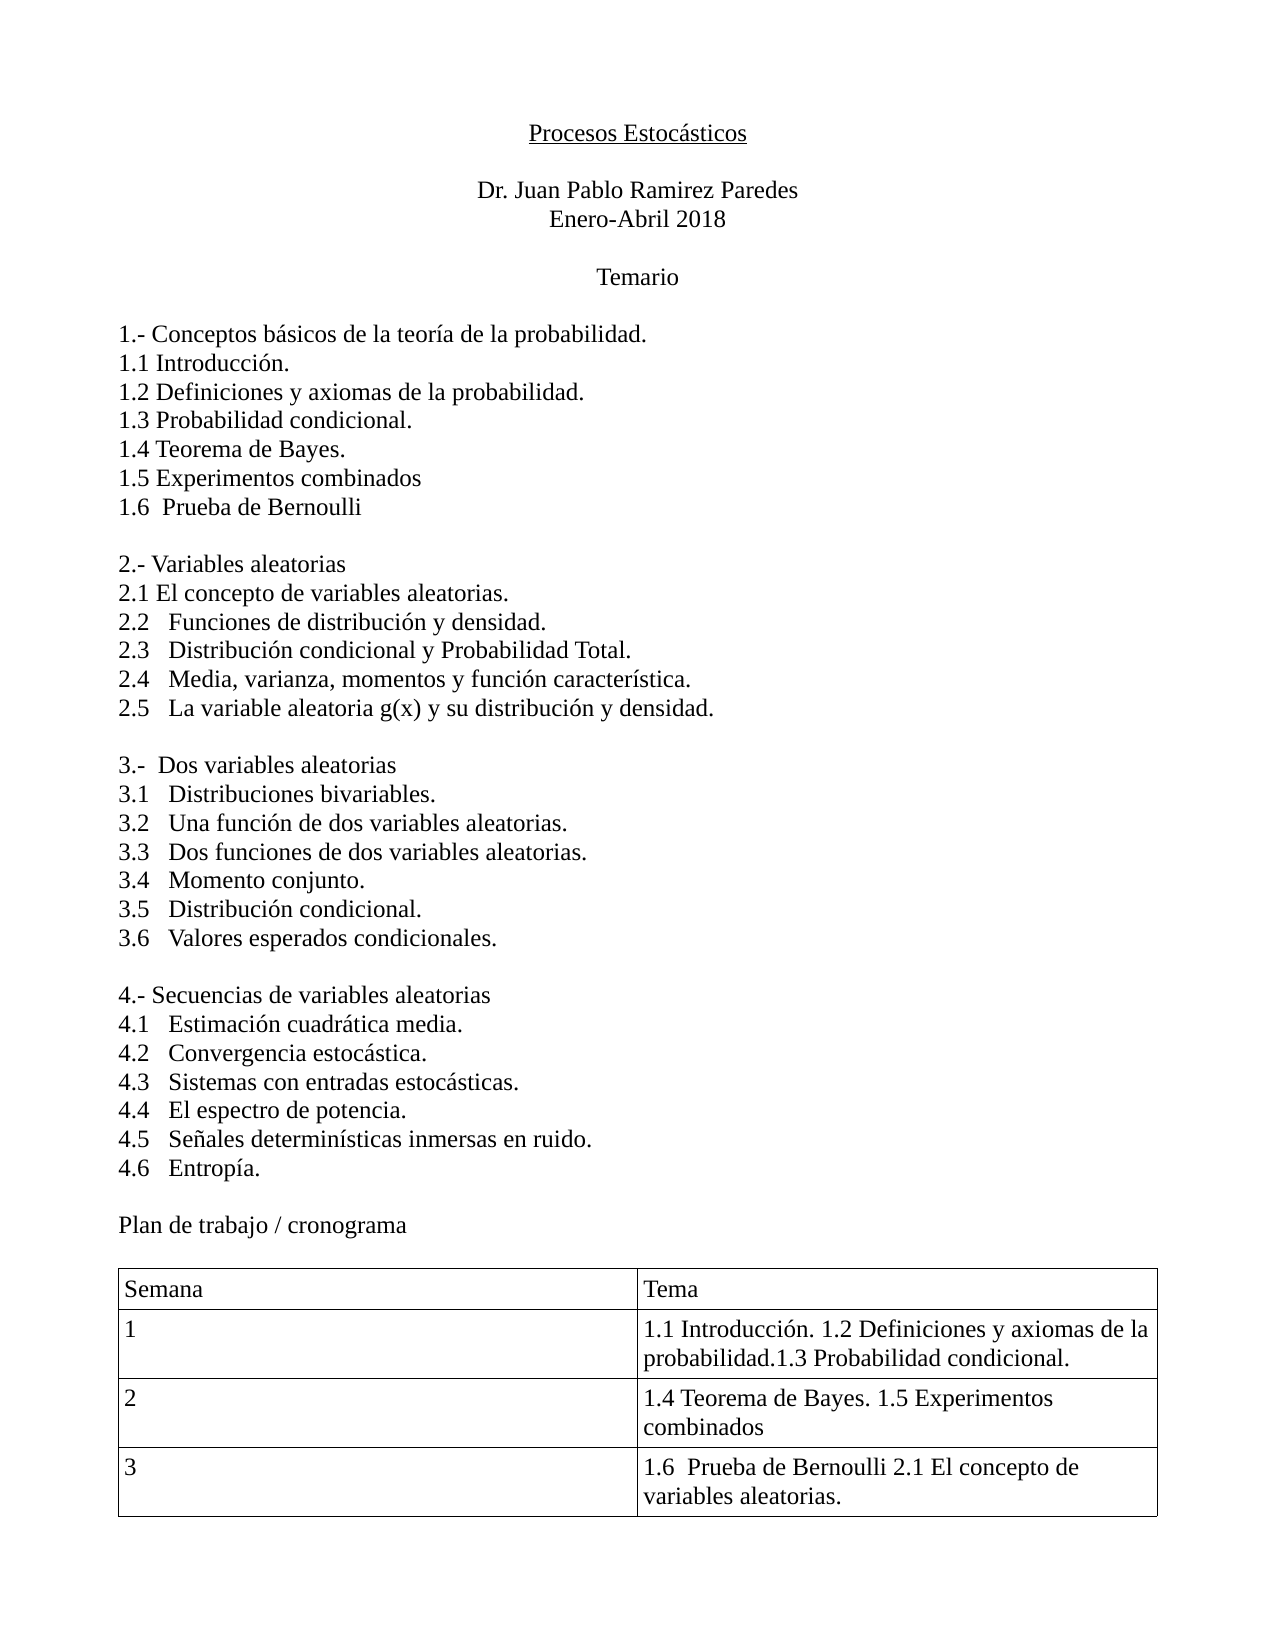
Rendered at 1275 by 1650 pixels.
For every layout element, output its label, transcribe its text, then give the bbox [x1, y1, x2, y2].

table_cell 1.1 Introducción. 1.2 Definiciones y axiomas de la probabilidad.1.3 Probabilidad condicional. [638, 1310, 1157, 1377]
text 4.3 Sistemas con entradas estocásticas. [118, 1067, 1157, 1096]
text 1.1 Introducción. [118, 348, 1157, 377]
table_header Tema [638, 1269, 1157, 1308]
text 3.1 Distribuciones bivariables. [118, 779, 1157, 808]
text Procesos Estocásticos [118, 118, 1157, 147]
table_cell 1.4 Teorema de Bayes. 1.5 Experimentos combinados [638, 1379, 1157, 1447]
text 4.2 Convergencia estocástica. [118, 1038, 1157, 1067]
text 2.- Variables aleatorias [118, 549, 1157, 578]
text 1.6 Prueba de Bernoulli [118, 492, 1157, 521]
table_cell 2 [119, 1379, 637, 1447]
text 1.3 Probabilidad condicional. [118, 406, 1157, 434]
text 3.4 Momento conjunto. [118, 866, 1157, 894]
text 2.5 La variable aleatoria g(x) y su distribución y densidad. [118, 693, 1157, 722]
table_cell 1.6 Prueba de Bernoulli 2.1 El concepto de variables aleatorias. [638, 1448, 1157, 1516]
text Enero-Abril 2018 [118, 204, 1157, 233]
text 4.6 Entropía. [118, 1153, 1157, 1182]
text 4.- Secuencias de variables aleatorias [118, 981, 1157, 1009]
text 2.3 Distribución condicional y Probabilidad Total. [118, 636, 1157, 664]
table_cell 3 [119, 1448, 637, 1516]
text 4.1 Estimación cuadrática media. [118, 1009, 1157, 1038]
text Temario [118, 262, 1157, 291]
text 3.- Dos variables aleatorias [118, 751, 1157, 779]
text 2.1 El concepto de variables aleatorias. [118, 578, 1157, 607]
text 3.2 Una función de dos variables aleatorias. [118, 808, 1157, 837]
text Dr. Juan Pablo Ramirez Paredes [118, 176, 1157, 204]
text Plan de trabajo / cronograma [118, 1211, 1157, 1239]
text 3.6 Valores esperados condicionales. [118, 923, 1157, 952]
text 3.5 Distribución condicional. [118, 894, 1157, 923]
text 4.4 El espectro de potencia. [118, 1096, 1157, 1124]
text 3.3 Dos funciones de dos variables aleatorias. [118, 837, 1157, 866]
text 1.5 Experimentos combinados [118, 463, 1157, 492]
text 1.- Conceptos básicos de la teoría de la probabilidad. [118, 319, 1157, 348]
text 1.2 Definiciones y axiomas de la probabilidad. [118, 377, 1157, 406]
text 4.5 Señales determinísticas inmersas en ruido. [118, 1124, 1157, 1153]
text 2.4 Media, varianza, momentos y función característica. [118, 664, 1157, 693]
text 2.2 Funciones de distribución y densidad. [118, 607, 1157, 636]
table_cell 1 [119, 1310, 637, 1377]
text 1.4 Teorema de Bayes. [118, 434, 1157, 463]
table_header Semana [119, 1269, 637, 1308]
